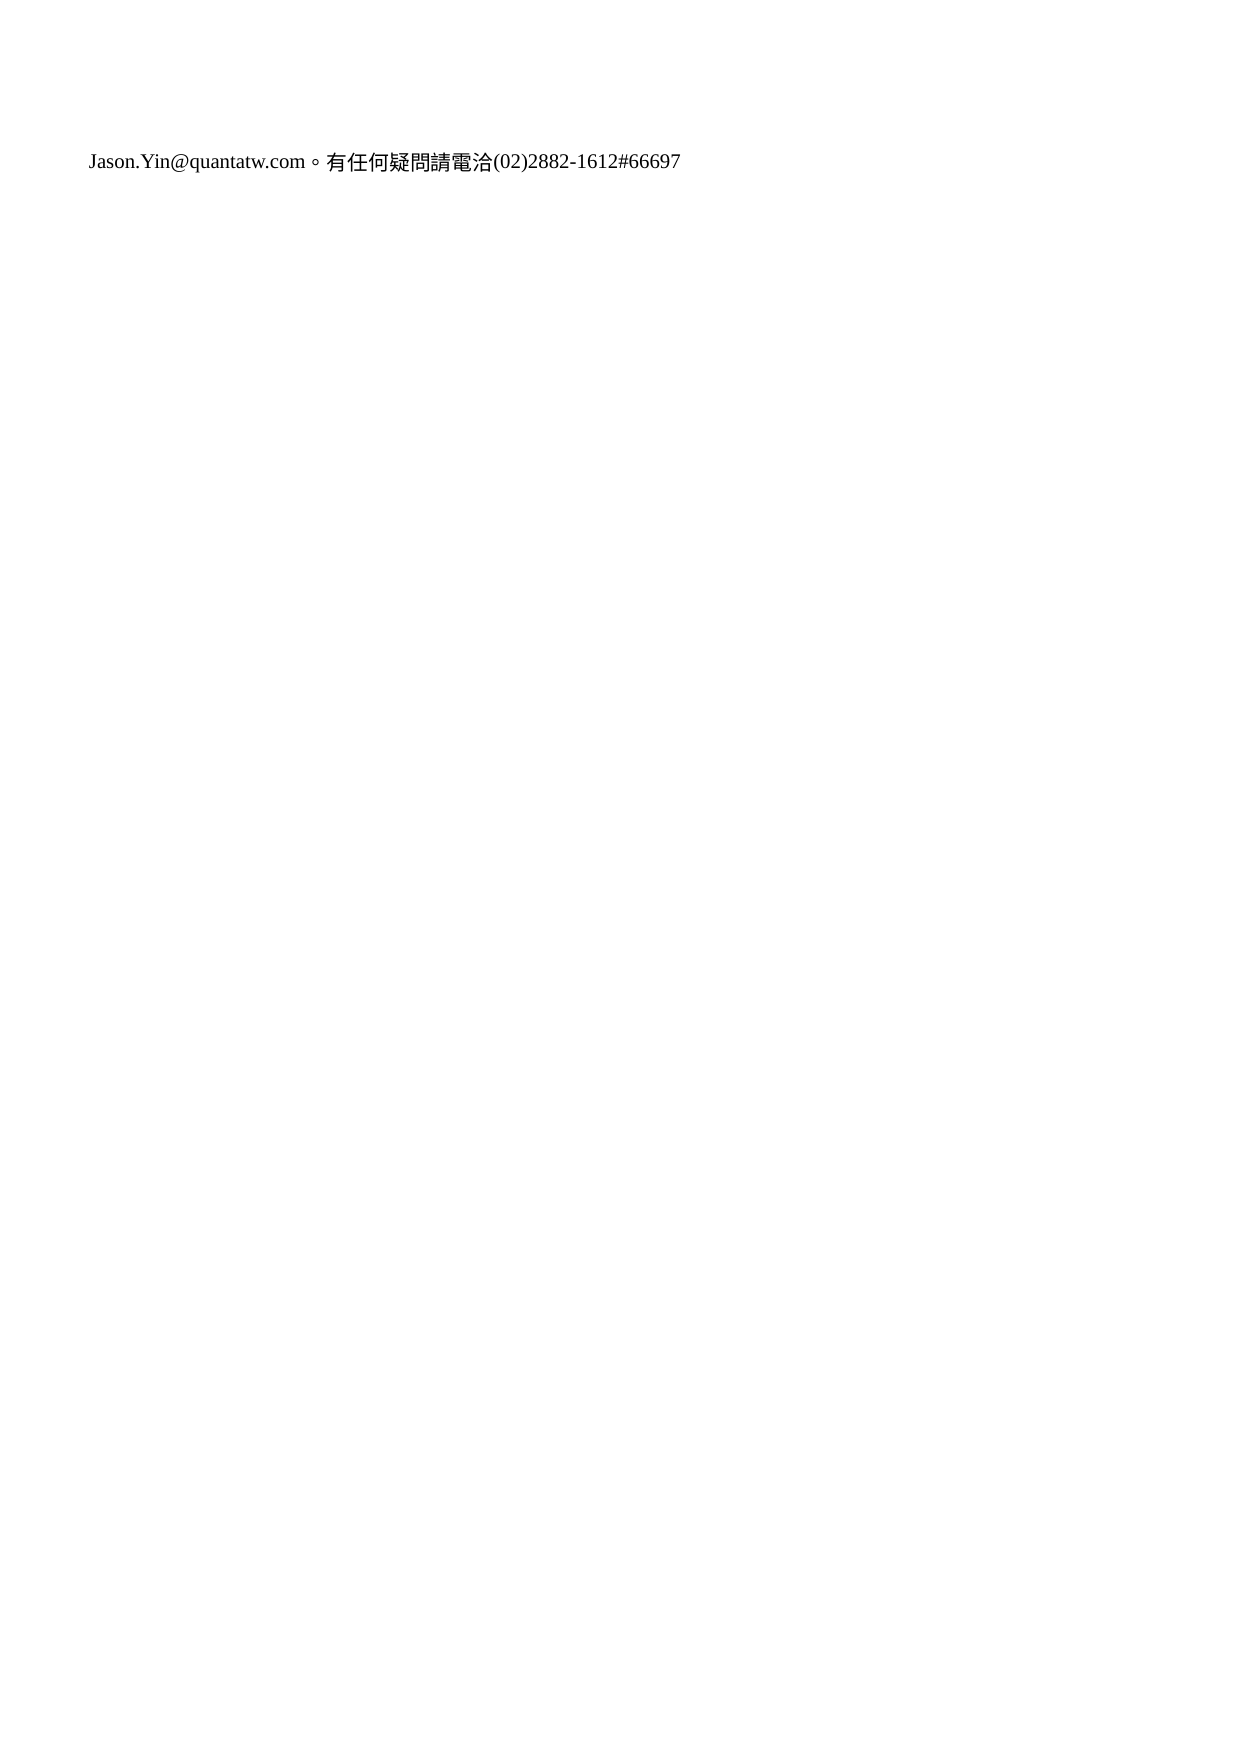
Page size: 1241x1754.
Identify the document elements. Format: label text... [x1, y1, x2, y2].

text Jason.Yin@quantatw.com。有任何疑問請電洽(02)2882-1612#66697 [89, 119, 1152, 182]
